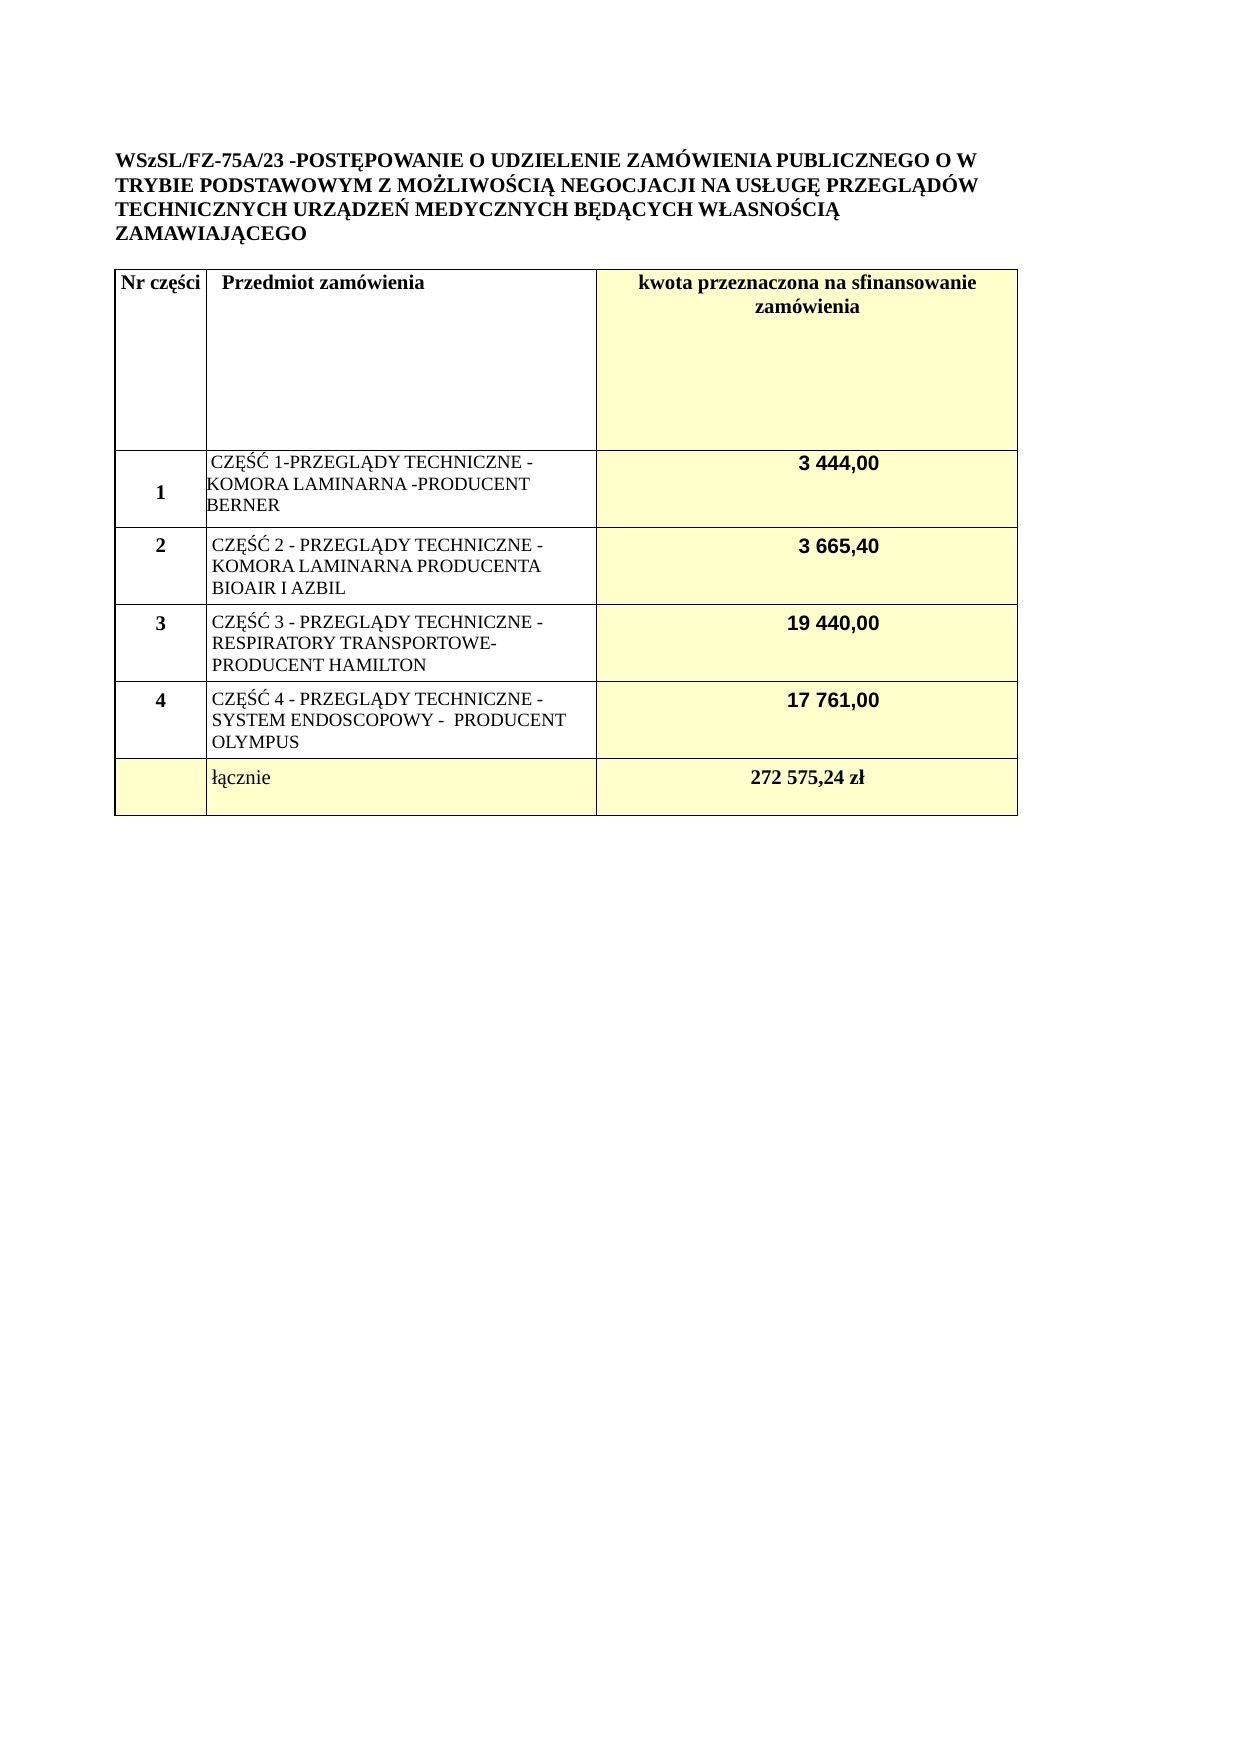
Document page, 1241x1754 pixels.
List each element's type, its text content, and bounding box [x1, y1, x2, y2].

table_cell kwota przeznaczona na sfinansowanie zamówienia [597, 270, 1017, 450]
table_cell 4 [116, 682, 206, 758]
table_cell 19 440,00 [597, 605, 1017, 681]
table_cell 3 444,00 [597, 451, 1017, 527]
table_cell 2 [116, 528, 206, 604]
table_cell CZĘŚĆ 3 - PRZEGLĄDY TECHNICZNE -RESPIRATORY TRANSPORTOWE- PRODUCENT HAMILTON [207, 605, 596, 681]
table_cell łącznie [207, 759, 596, 815]
table_cell CZĘŚĆ 4 - PRZEGLĄDY TECHNICZNE - SYSTEM ENDOSCOPOWY - PRODUCENT OLYMPUS [207, 682, 596, 758]
table_cell 272 575,24 zł [597, 759, 1017, 815]
table_cell [116, 759, 206, 815]
table_cell CZĘŚĆ 2 - PRZEGLĄDY TECHNICZNE -KOMORA LAMINARNA PRODUCENTA BIOAIR I AZBIL [207, 528, 596, 604]
table_cell 17 761,00 [597, 682, 1017, 758]
table_cell Nr części [116, 270, 206, 450]
table_cell 3 [116, 605, 206, 681]
table_cell 3 665,40 [597, 528, 1017, 604]
table_cell Przedmiot zamówienia [207, 270, 596, 450]
table_header WSzSL/FZ-75A/23 -POSTĘPOWANIE O UDZIELENIE ZAMÓWIENIA PUBLICZNEGO O W TRYBIE PODSTAWOWYM Z MOŻLIWOŚCIĄ NEGOCJACJI NA USŁUGĘ PRZEGLĄDÓW TECHNICZNYCH URZĄDZEŃ MEDYCZNYCH BĘDĄCYCH WŁASNOŚCIĄ ZAMAWIAJĄCEGO [116, 148, 1017, 269]
table_cell CZĘŚĆ 1-PRZEGLĄDY TECHNICZNE - KOMORA LAMINARNA -PRODUCENT BERNER [207, 451, 596, 527]
table_cell 1 [116, 451, 206, 527]
